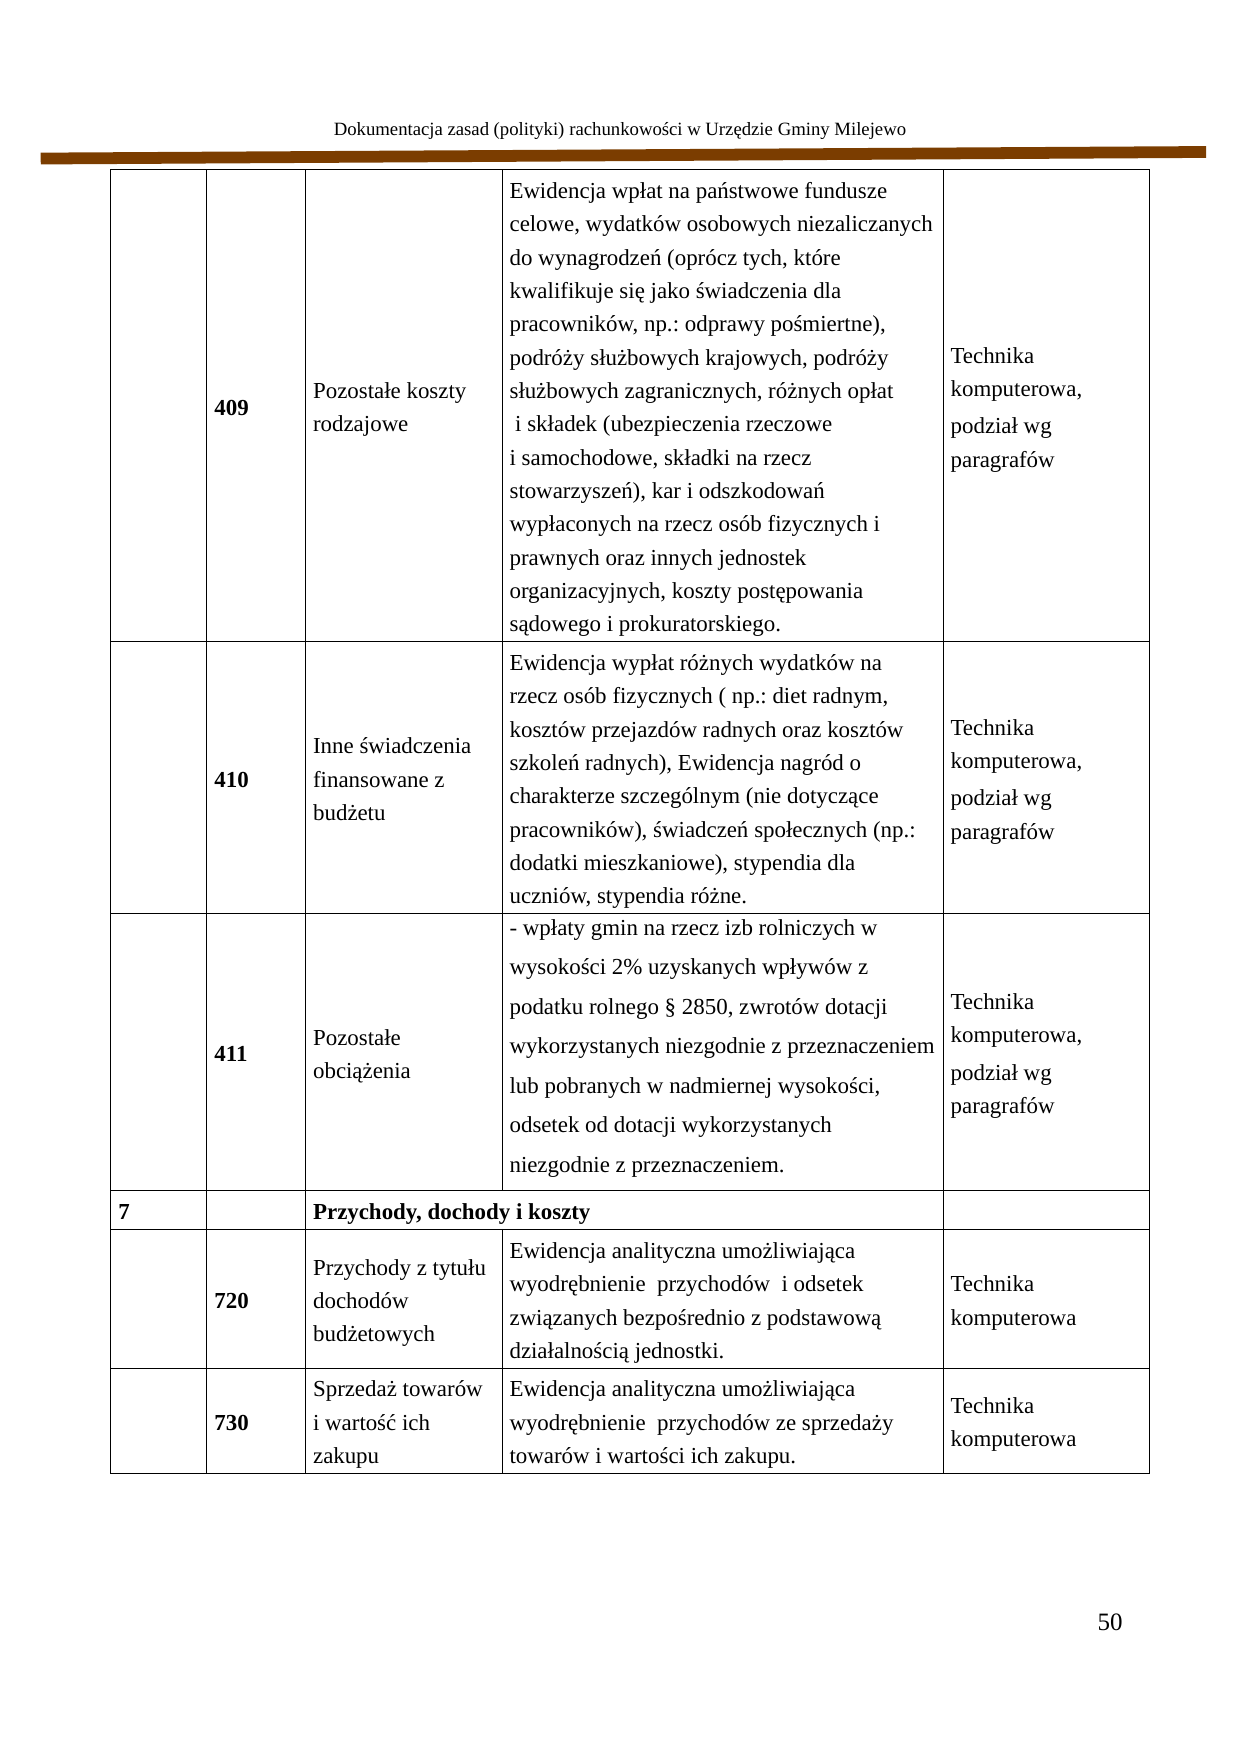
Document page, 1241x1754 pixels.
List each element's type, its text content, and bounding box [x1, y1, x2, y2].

table_cell 410 [207, 642, 305, 913]
table_cell [111, 1369, 206, 1473]
table_cell 409 [207, 170, 305, 641]
table_cell Ewidencja analityczna umożliwiająca wyodrębnienie przychodów ze sprzedaży towarów i wartości ich zakupu. [503, 1369, 943, 1473]
table_cell 411 [207, 914, 305, 1190]
table_cell Technika komputerowa [944, 1230, 1149, 1367]
table_cell [111, 170, 206, 641]
table_cell Technika komputerowa [944, 1369, 1149, 1473]
table_cell Ewidencja analityczna umożliwiająca wyodrębnienie przychodów i odsetek związanych bezpośrednio z podstawową działalnością jednostki. [503, 1230, 943, 1367]
table_cell Technika komputerowa, podział wg paragrafów [944, 170, 1149, 641]
table_cell [111, 914, 206, 1190]
table_cell Inne świadczenia finansowane z budżetu [306, 642, 502, 913]
table_cell Ewidencja wpłat na państwowe fundusze celowe, wydatków osobowych niezaliczanych do wynagrodzeń (oprócz tych, które kwalifikuje się jako świadczenia dla pracowników, np.: odprawy pośmiertne), podróży służbowych krajowych, podróży służbowych zagranicznych, różnych opłat i składek (ubezpieczenia rzeczowe i samochodowe, składki na rzecz stowarzyszeń), kar i odszkodowań wypłaconych na rzecz osób fizycznych i prawnych oraz innych jednostek organizacyjnych, koszty postępowania sądowego i prokuratorskiego. [503, 170, 943, 641]
table_cell 720 [207, 1230, 305, 1367]
table_cell Sprzedaż towarów i wartość ich zakupu [306, 1369, 502, 1473]
table_cell [111, 642, 206, 913]
table_cell 7 [111, 1191, 206, 1229]
table_cell [207, 1191, 305, 1229]
table_cell [944, 1191, 1149, 1229]
table_cell [111, 1230, 206, 1367]
table_cell Technika komputerowa, podział wg paragrafów [944, 914, 1149, 1190]
table_cell Przychody, dochody i koszty [306, 1191, 943, 1229]
table_cell Pozostałe koszty rodzajowe [306, 170, 502, 641]
table_cell Technika komputerowa, podział wg paragrafów [944, 642, 1149, 913]
table_cell Pozostałe obciążenia [306, 914, 502, 1190]
table_cell Ewidencja wypłat różnych wydatków na rzecz osób fizycznych ( np.: diet radnym, kosztów przejazdów radnych oraz kosztów szkoleń radnych), Ewidencja nagród o charakterze szczególnym (nie dotyczące pracowników), świadczeń społecznych (np.: dodatki mieszkaniowe), stypendia dla uczniów, stypendia różne. [503, 642, 943, 913]
table_cell - wpłaty gmin na rzecz izb rolniczych w wysokości 2% uzyskanych wpływów z podatku rolnego § 2850, zwrotów dotacji wykorzystanych niezgodnie z przeznaczeniem lub pobranych w nadmiernej wysokości, odsetek od dotacji wykorzystanych niezgodnie z przeznaczeniem. [503, 914, 943, 1190]
table_cell 730 [207, 1369, 305, 1473]
table_cell Przychody z tytułu dochodów budżetowych [306, 1230, 502, 1367]
